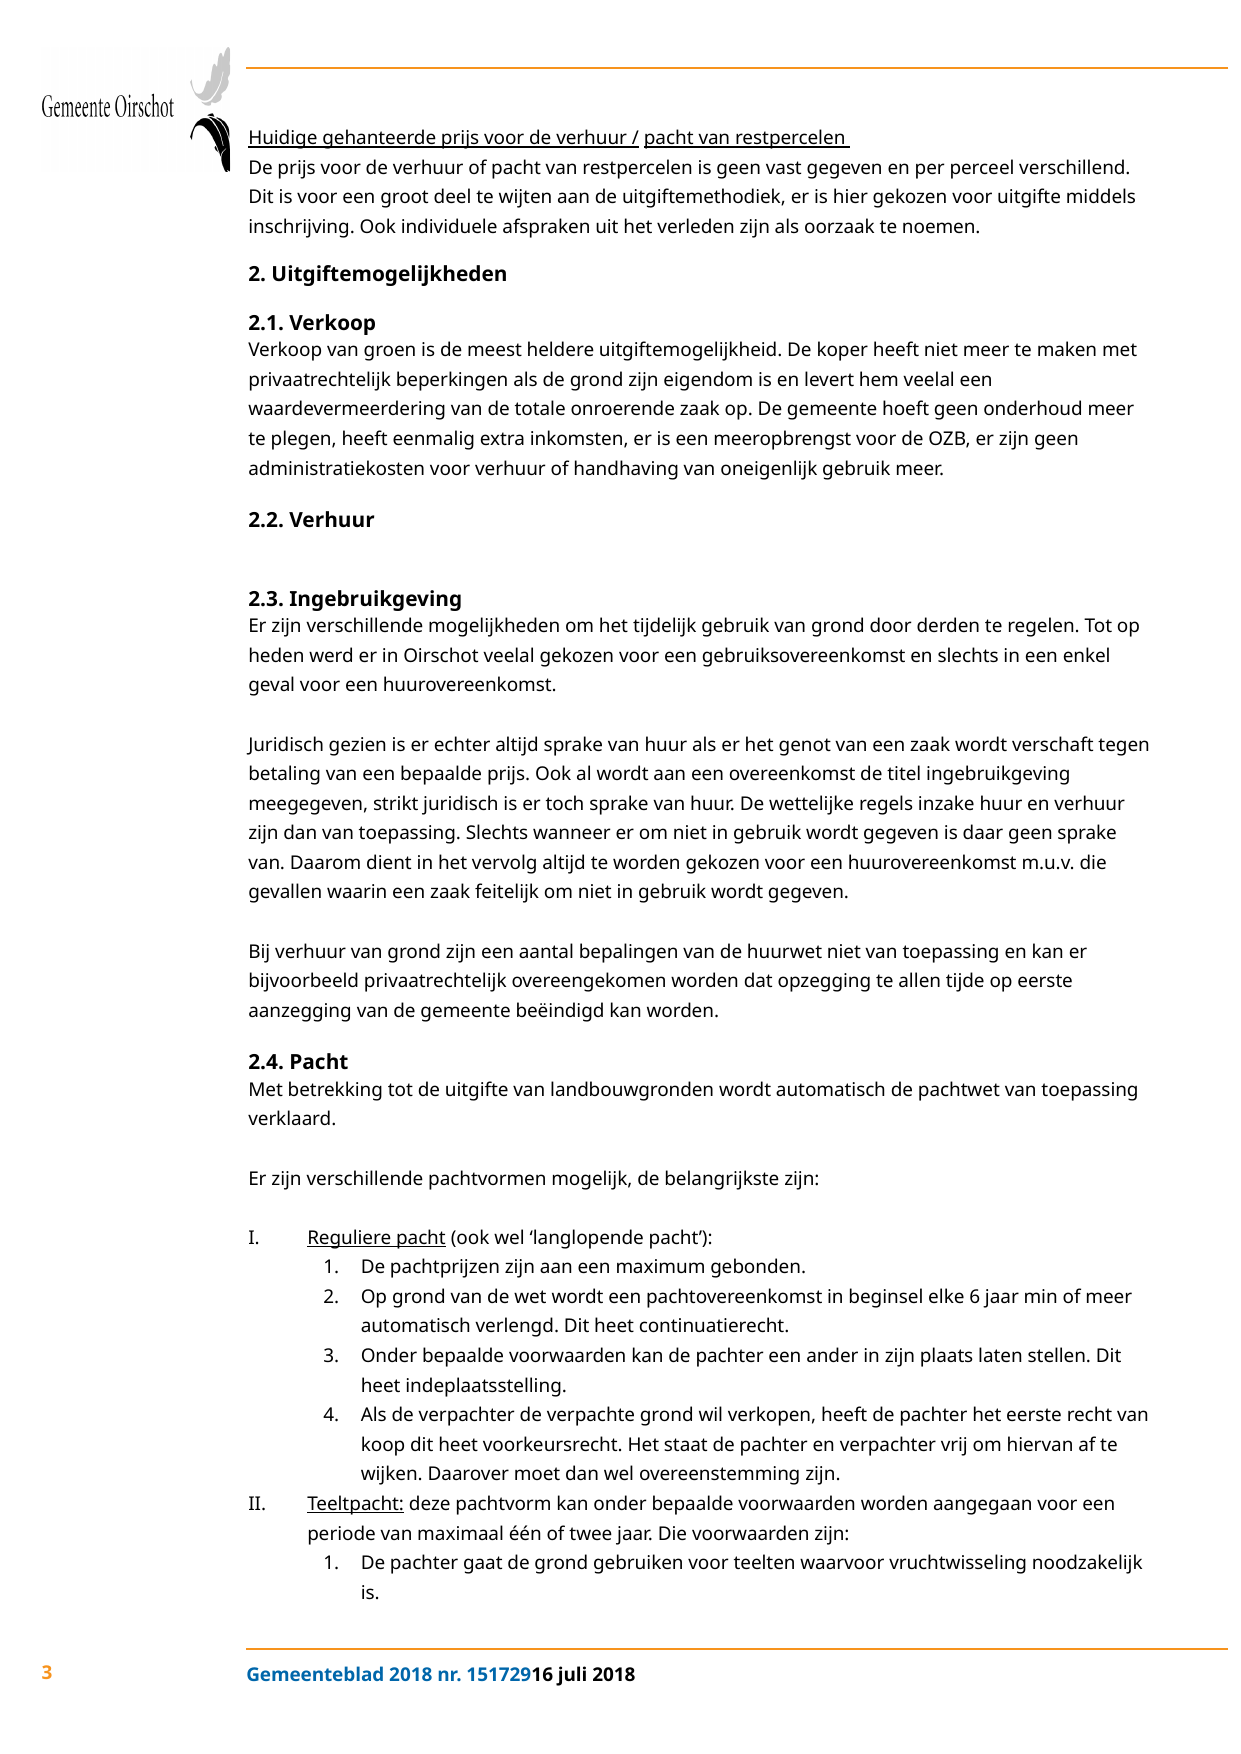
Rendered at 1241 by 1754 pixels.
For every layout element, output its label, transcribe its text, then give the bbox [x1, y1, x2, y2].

text 2.1. Verkoop [248, 308, 1152, 336]
text De prijs voor de verhuur of pacht van restpercelen is geen vast gegeven en per perceel verschillend. Dit is voor een groot deel te wijten aan de uitgiftemethodiek, er is hier gekozen voor uitgifte middels inschrijving. Ook individuele afspraken uit het verleden zijn als oorzaak te noemen. [248, 154, 1152, 239]
text 2.3. Ingebruikgeving [248, 584, 1152, 612]
text Huidige gehanteerde prijs voor de verhuur / pacht van restpercelen [248, 124, 1152, 150]
list Als de verpachter de verpachte grond wil verkopen, heeft de pachter het eerste recht van koop dit heet voorkeursrecht. Het staat de pachter en verpachter vrij om hiervan af te wijken. Daarover moet dan wel overeenstemming zijn. [323, 1401, 1152, 1486]
text Er zijn verschillende pachtvormen mogelijk, de belangrijkste zijn: [248, 1165, 1152, 1190]
list Onder bepaalde voorwaarden kan de pachter een ander in zijn plaats laten stellen. Dit heet indeplaatsstelling. [323, 1342, 1152, 1397]
list De pachter gaat de grond gebruiken voor teelten waarvoor vruchtwisseling noodzakelijk is. [323, 1549, 1152, 1604]
text 2.2. Verhuur [248, 505, 1152, 534]
list Reguliere pacht (ook wel ‘langlopende pacht’): [248, 1224, 1152, 1249]
picture [41, 47, 231, 172]
list Op grond van de wet wordt een pachtovereenkomst in beginsel elke 6 jaar min of meer automatisch verlengd. Dit heet continuatierecht. [323, 1283, 1152, 1338]
text Juridisch gezien is er echter altijd sprake van huur als er het genot van een zaak wordt verschaft tegen betaling van een bepaalde prijs. Ook al wordt aan een overeenkomst de titel ingebruikgeving meegegeven, strikt juridisch is er toch sprake van huur. De wettelijke regels inzake huur en verhuur zijn dan van toepassing. Slechts wanneer er om niet in gebruik wordt gegeven is daar geen sprake van. Daarom dient in het vervolg altijd te worden gekozen voor een huurovereenkomst m.u.v. die gevallen waarin een zaak feitelijk om niet in gebruik wordt gegeven. [248, 731, 1152, 904]
text Met betrekking tot de uitgifte van landbouwgronden wordt automatisch de pachtwet van toepassing verklaard. [248, 1076, 1152, 1131]
text Bij verhuur van grond zijn een aantal bepalingen van de huurwet niet van toepassing en kan er bijvoorbeeld privaatrechtelijk overeengekomen worden dat opzegging te allen tijde op eerste aanzegging van de gemeente beëindigd kan worden. [248, 938, 1152, 1023]
list De pachtprijzen zijn aan een maximum gebonden. [323, 1253, 1152, 1279]
text Verkoop van groen is de meest heldere uitgiftemogelijkheid. De koper heeft niet meer te maken met privaatrechtelijk beperkingen als de grond zijn eigendom is en levert hem veelal een waardevermeerdering van de totale onroerende zaak op. De gemeente hoeft geen onderhoud meer te plegen, heeft eenmalig extra inkomsten, er is een meeropbrengst voor de OZB, er zijn geen administratiekosten voor verhuur of handhaving van oneigenlijk gebruik meer. [248, 336, 1152, 481]
list Teeltpacht: deze pachtvorm kan onder bepaalde voorwaarden worden aangegaan voor een periode van maximaal één of twee jaar. Die voorwaarden zijn: [248, 1490, 1152, 1545]
text 2. Uitgiftemogelijkheden [248, 259, 1152, 287]
text 2.4. Pacht [248, 1047, 1152, 1076]
text Er zijn verschillende mogelijkheden om het tijdelijk gebruik van grond door derden te regelen. Tot op heden werd er in Oirschot veelal gekozen voor een gebruiksovereenkomst en slechts in een enkel geval voor een huurovereenkomst. [248, 612, 1152, 697]
